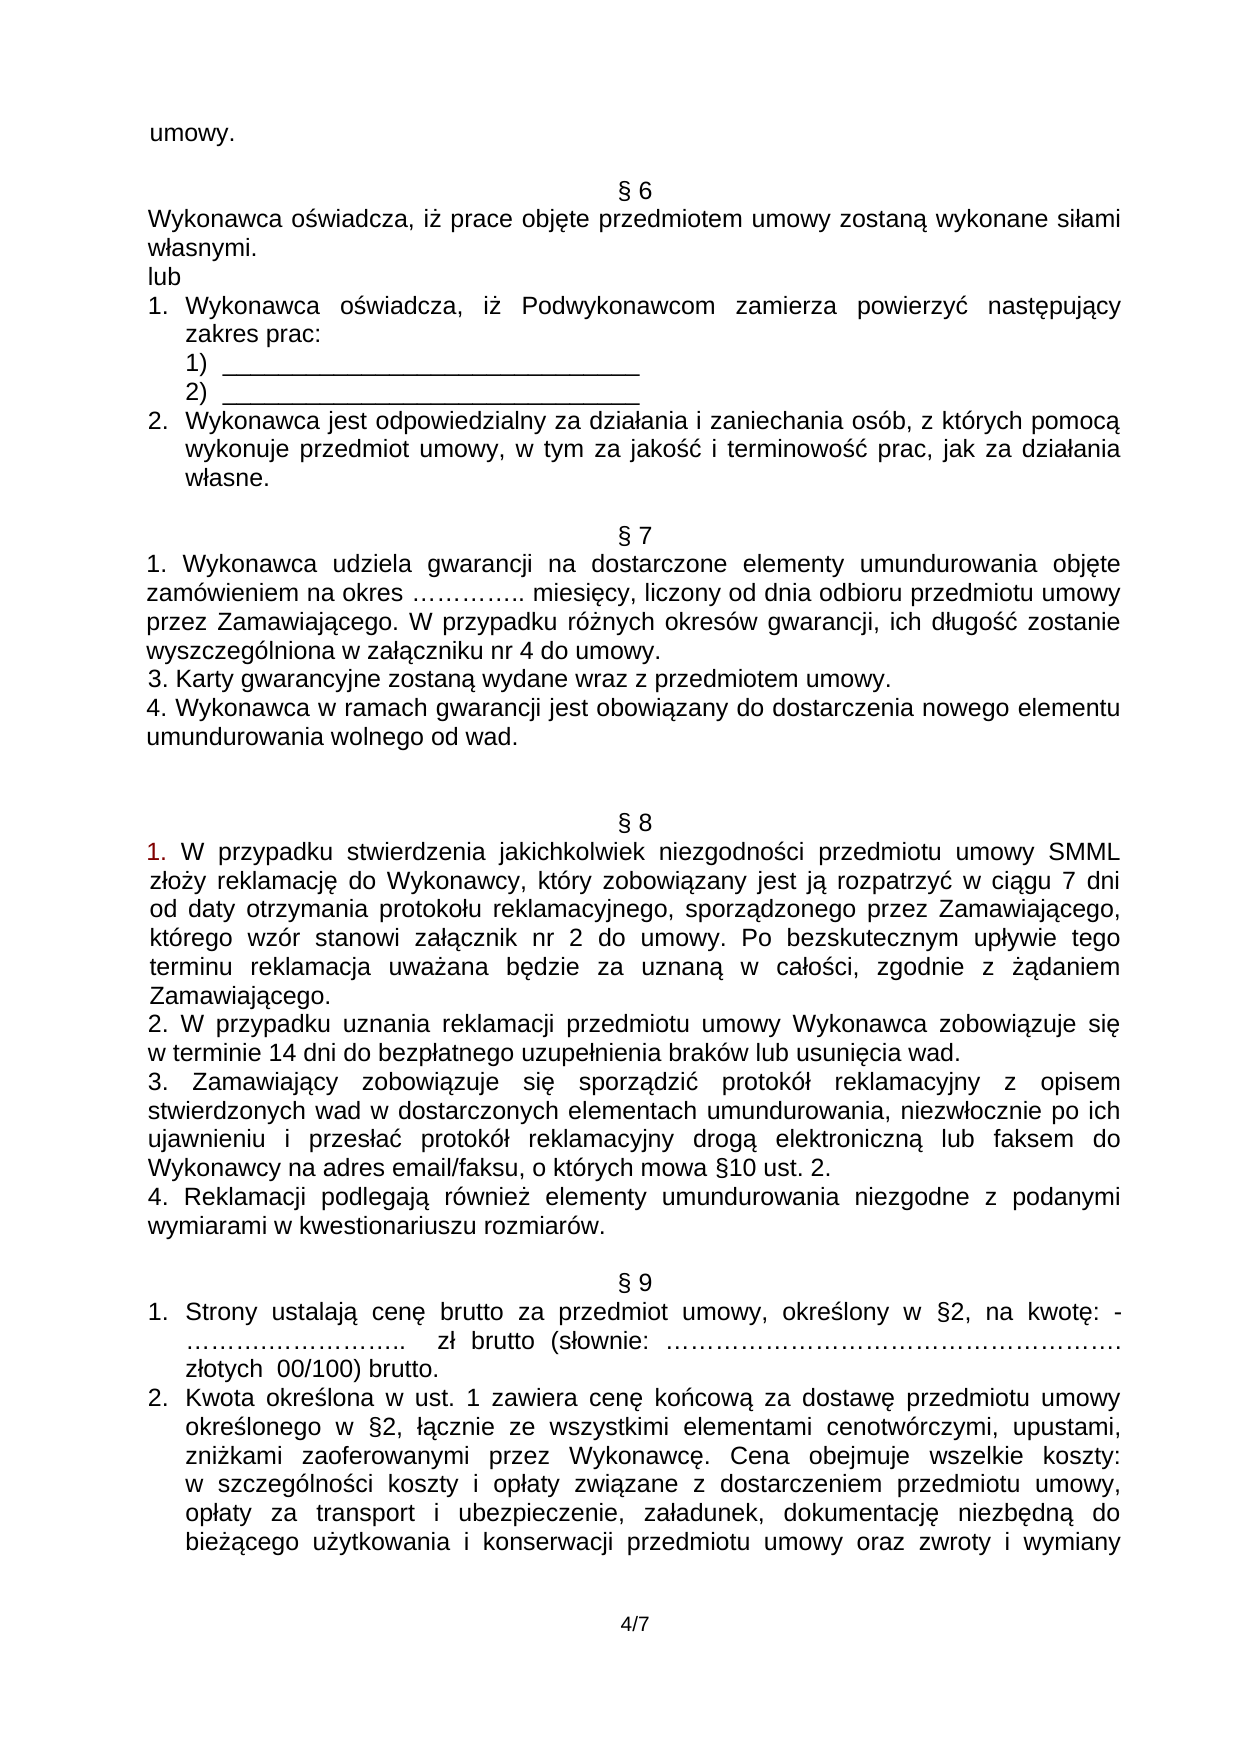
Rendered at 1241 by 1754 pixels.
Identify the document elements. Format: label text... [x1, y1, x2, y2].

list Kwota określona w ust. 1 zawiera cenę końcową za dostawę przedmiotu umowy określonego w §2, łącznie ze wszystkimi elementami cenotwórczymi, upustami, zniżkami zaoferowanymi przez Wykonawcę. Cena obejmuje wszelkie koszty: w szczególności koszty i opłaty związane z dostarczeniem przedmiotu umowy, opłaty za transport i ubezpieczenie, załadunek, dokumentację niezbędną do bieżącego użytkowania i konserwacji przedmiotu umowy oraz zwroty i wymiany [148, 1383, 1122, 1556]
text Wykonawca oświadcza, iż prace objęte przedmiotem umowy zostaną wykonane siłami własnymi. [148, 204, 1122, 262]
list Wykonawca oświadcza, iż Podwykonawcom zamierza powierzyć następujący zakres prac: [148, 291, 1122, 348]
list 3. Zamawiający zobowiązuje się sporządzić protokół reklamacyjny z opisem stwierdzonych wad w dostarczonych elementach umundurowania, niezwłocznie po ich ujawnieniu i przesłać protokół reklamacyjny drogą elektroniczną lub faksem do Wykonawcy na adres email/faksu, o których mowa §10 ust. 2. [148, 1067, 1122, 1182]
text umowy. [146, 118, 1122, 147]
list 4. Wykonawca w ramach gwarancji jest obowiązany do dostarczenia nowego elementu umundurowania wolnego od wad. [146, 693, 1122, 751]
list Wykonawca jest odpowiedzialny za działania i zaniechania osób, z których pomocą wykonuje przedmiot umowy, w tym za jakość i terminowość prac, jak za działania własne. [148, 406, 1122, 492]
list 1. Wykonawca udziela gwarancji na dostarczone elementy umundurowania objęte zamówieniem na okres ………….. miesięcy, liczony od dnia odbioru przedmiotu umowy przez Zamawiającego. W przypadku różnych okresów gwarancji, ich długość zostanie wyszczególniona w załączniku nr 4 do umowy. [146, 549, 1122, 664]
text § 9 [148, 1268, 1122, 1297]
list 2. W przypadku uznania reklamacji przedmiotu umowy Wykonawca zobowiązuje się w terminie 14 dni do bezpłatnego uzupełnienia braków lub usunięcia wad. [148, 1009, 1122, 1067]
list 3. Karty gwarancyjne zostaną wydane wraz z przedmiotem umowy. [148, 664, 1122, 693]
list ______________________________ [185, 348, 1122, 377]
list Strony ustalają cenę brutto za przedmiot umowy, określony w §2, na kwotę: - ……….…………….. zł brutto (słownie: ………………………………………………. złotych 00/100) brutto. [148, 1297, 1122, 1383]
text § 8 [148, 808, 1122, 837]
text 1. W przypadku stwierdzenia jakichkolwiek niezgodności przedmiotu umowy SMML złoży reklamację do Wykonawcy, który zobowiązany jest ją rozpatrzyć w ciągu 7 dni od daty otrzymania protokołu reklamacyjnego, sporządzonego przez Zamawiającego, którego wzór stanowi załącznik nr 2 do umowy. Po bezskutecznym upływie tego terminu reklamacja uważana będzie za uznaną w całości, zgodnie z żądaniem Zamawiającego. [146, 837, 1122, 1009]
text § 7 [148, 521, 1122, 549]
list ______________________________ [185, 377, 1122, 406]
list 4. Reklamacji podlegają również elementy umundurowania niezgodne z podanymi wymiarami w kwestionariuszu rozmiarów. [148, 1182, 1122, 1239]
text § 6 [148, 176, 1122, 204]
text lub [148, 262, 1122, 291]
